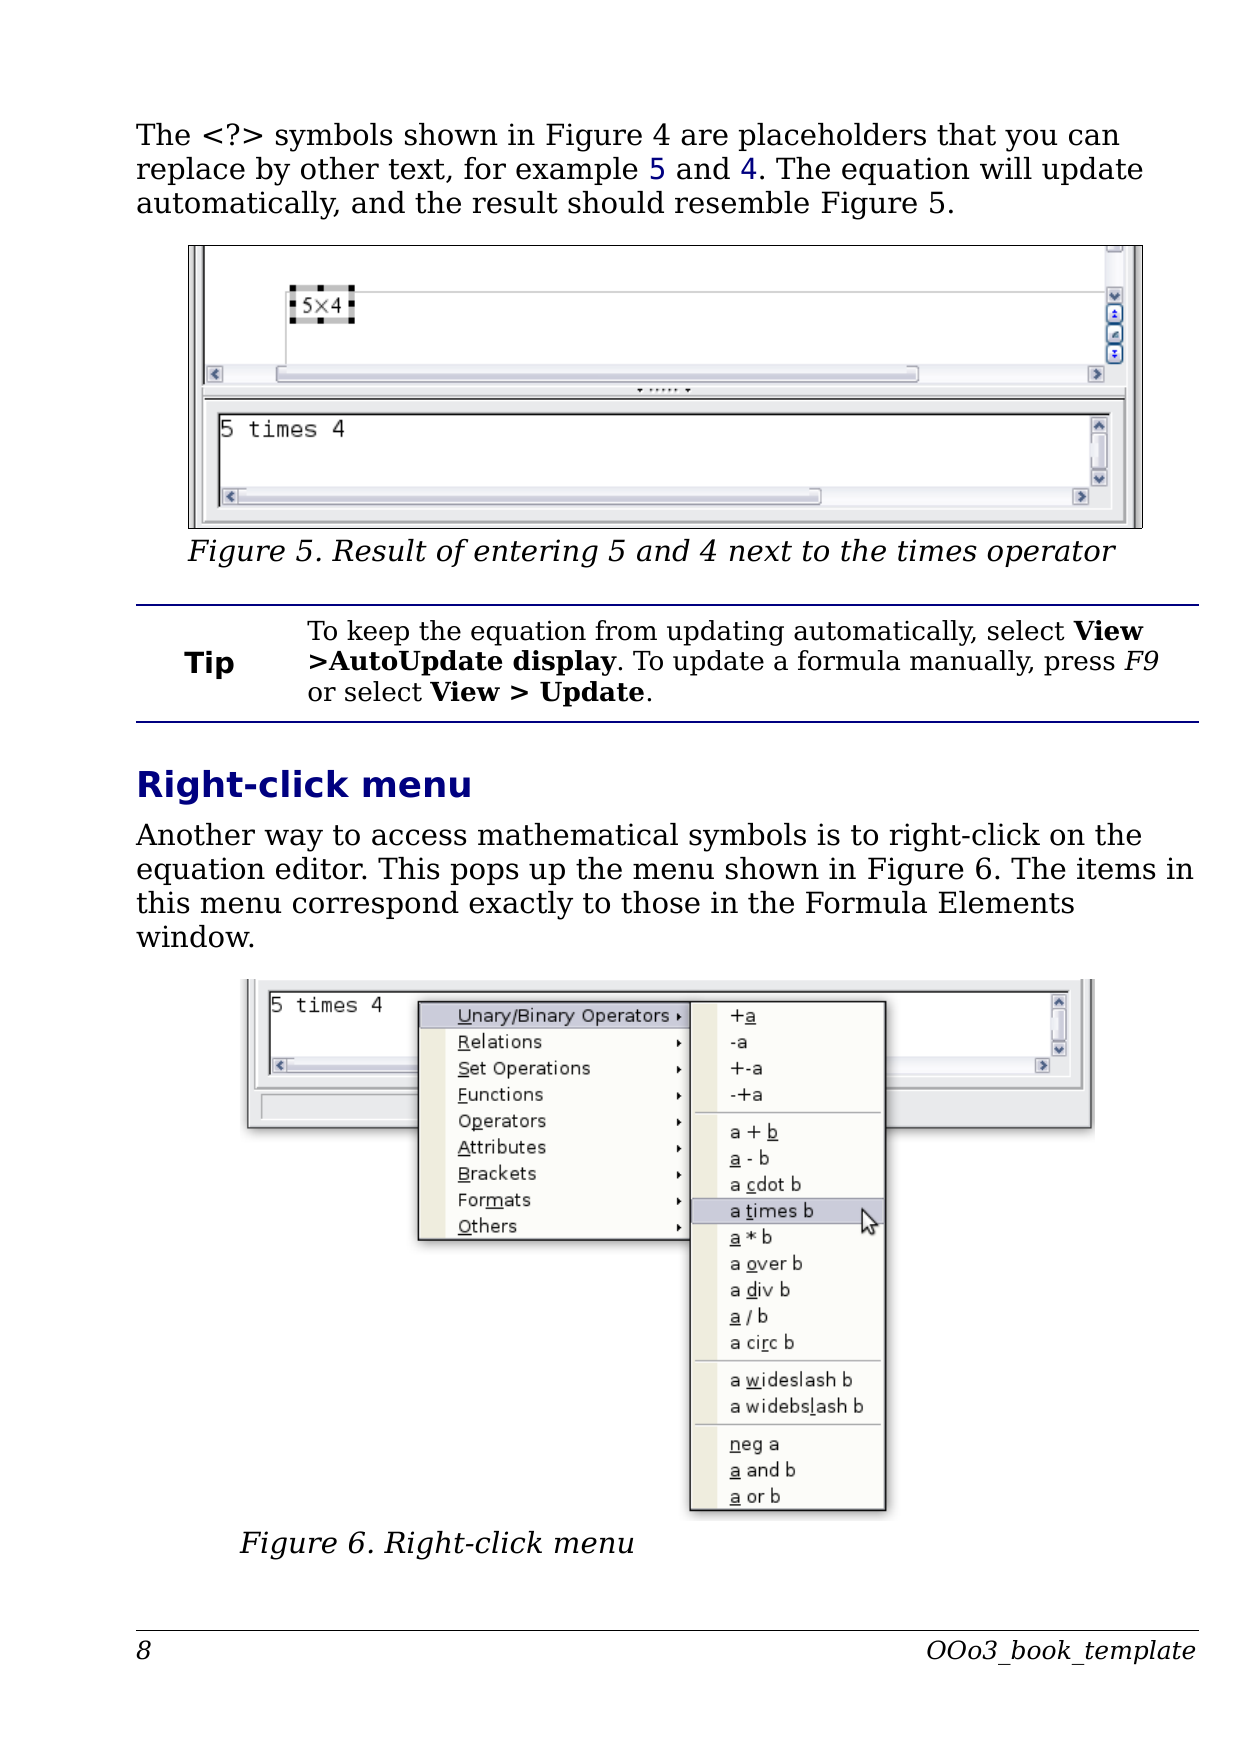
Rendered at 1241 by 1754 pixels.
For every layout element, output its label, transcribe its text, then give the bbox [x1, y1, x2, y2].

table_header To keep the equation from updating automatically, select View >AutoUpdate display. To update a formula manually, press F9 or select View > Update. [283, 606, 1199, 721]
text The <?> symbols shown in Figure 4 are placeholders that you can replace by other text, for example 5 and 4. The equation will update automatically, and the result should resemble Figure 5. [136, 118, 1199, 220]
subtitle Right-click menu [136, 764, 1199, 806]
picture [189, 246, 1142, 528]
picture [239, 979, 1095, 1521]
text Another way to access mathematical symbols is to right-click on the equation editor. This pops up the menu shown in Figure 6. The items in this menu correspond exactly to those in the Formula Elements window. [136, 818, 1199, 954]
text Figure 6. Right-click menu [240, 1527, 1095, 1561]
text Figure 5. Result of entering 5 and 4 next to the times operator [188, 534, 1147, 568]
table_header Tip [136, 606, 283, 721]
